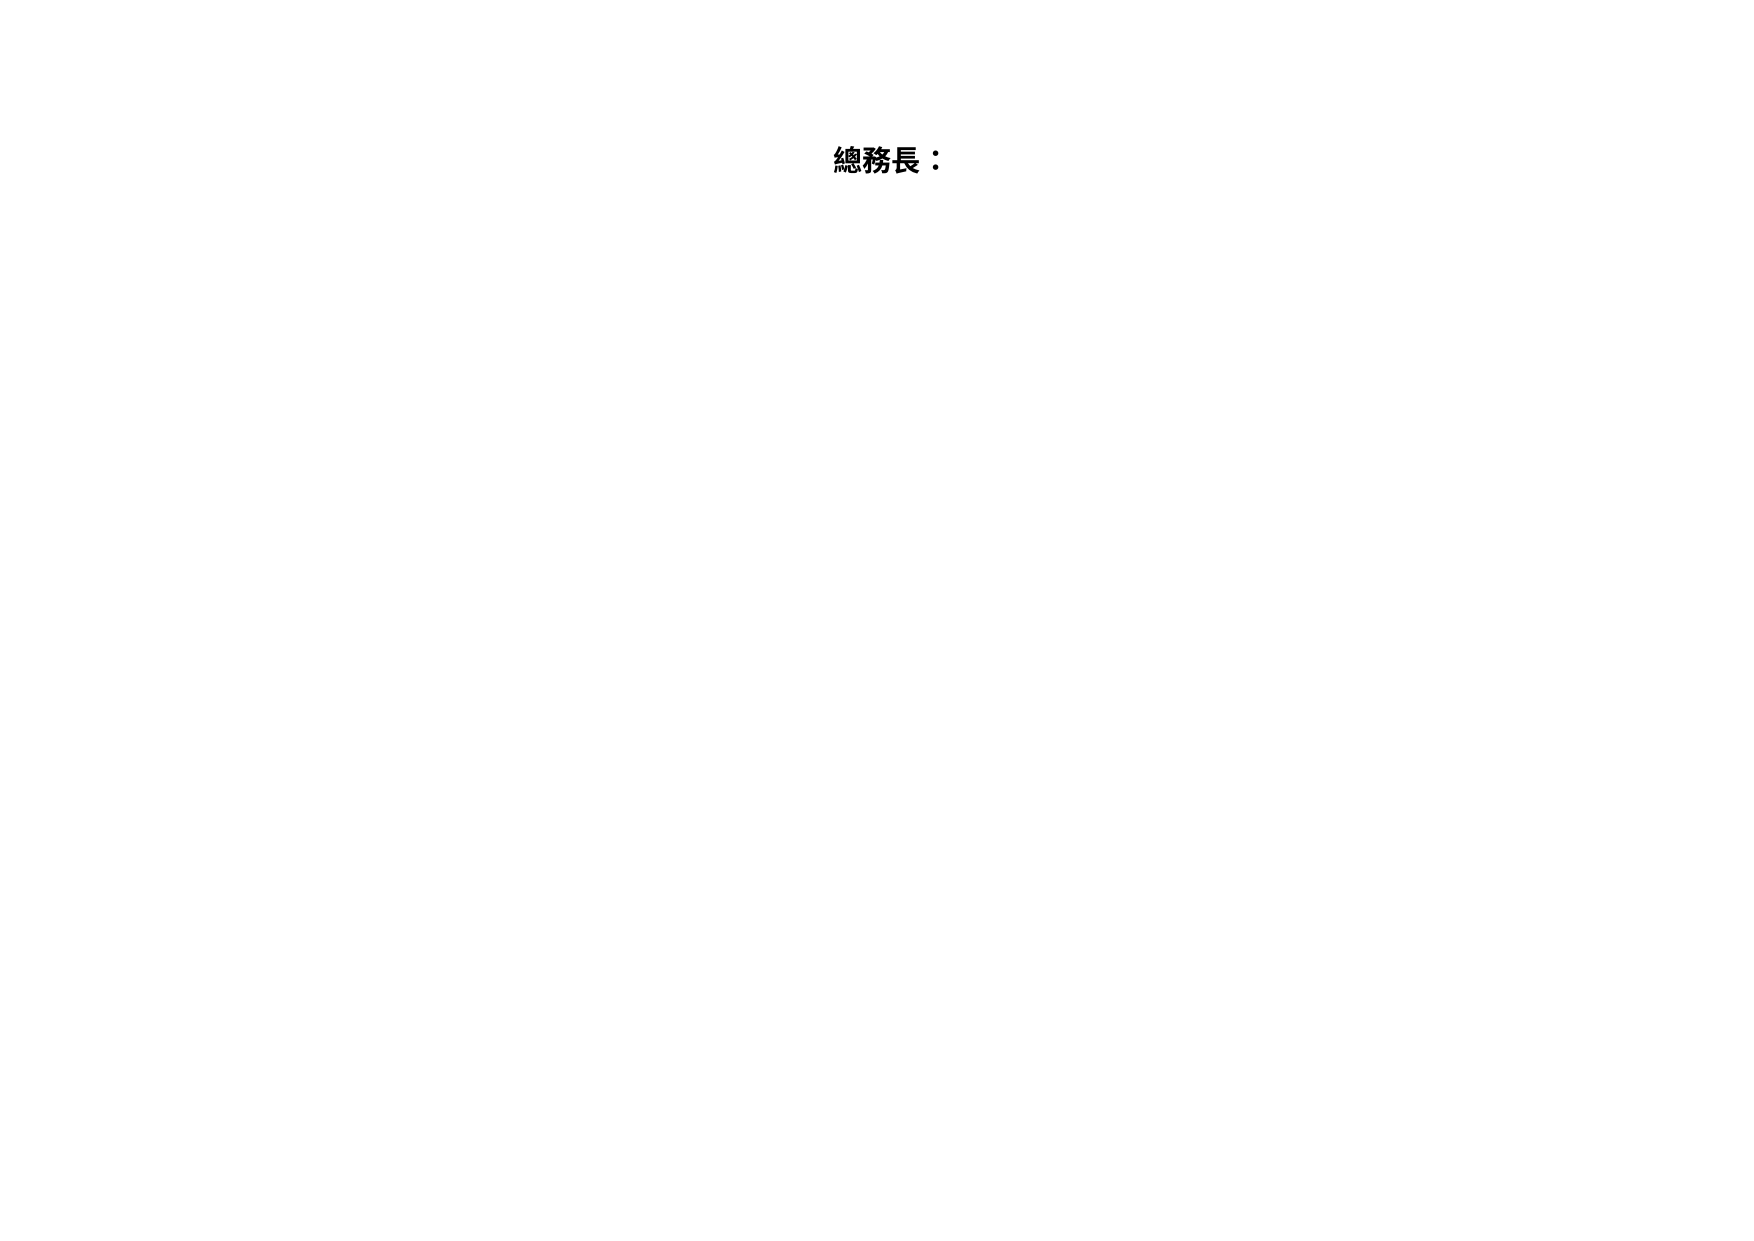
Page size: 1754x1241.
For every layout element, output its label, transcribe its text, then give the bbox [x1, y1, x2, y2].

text 總務長： [833, 128, 1683, 183]
